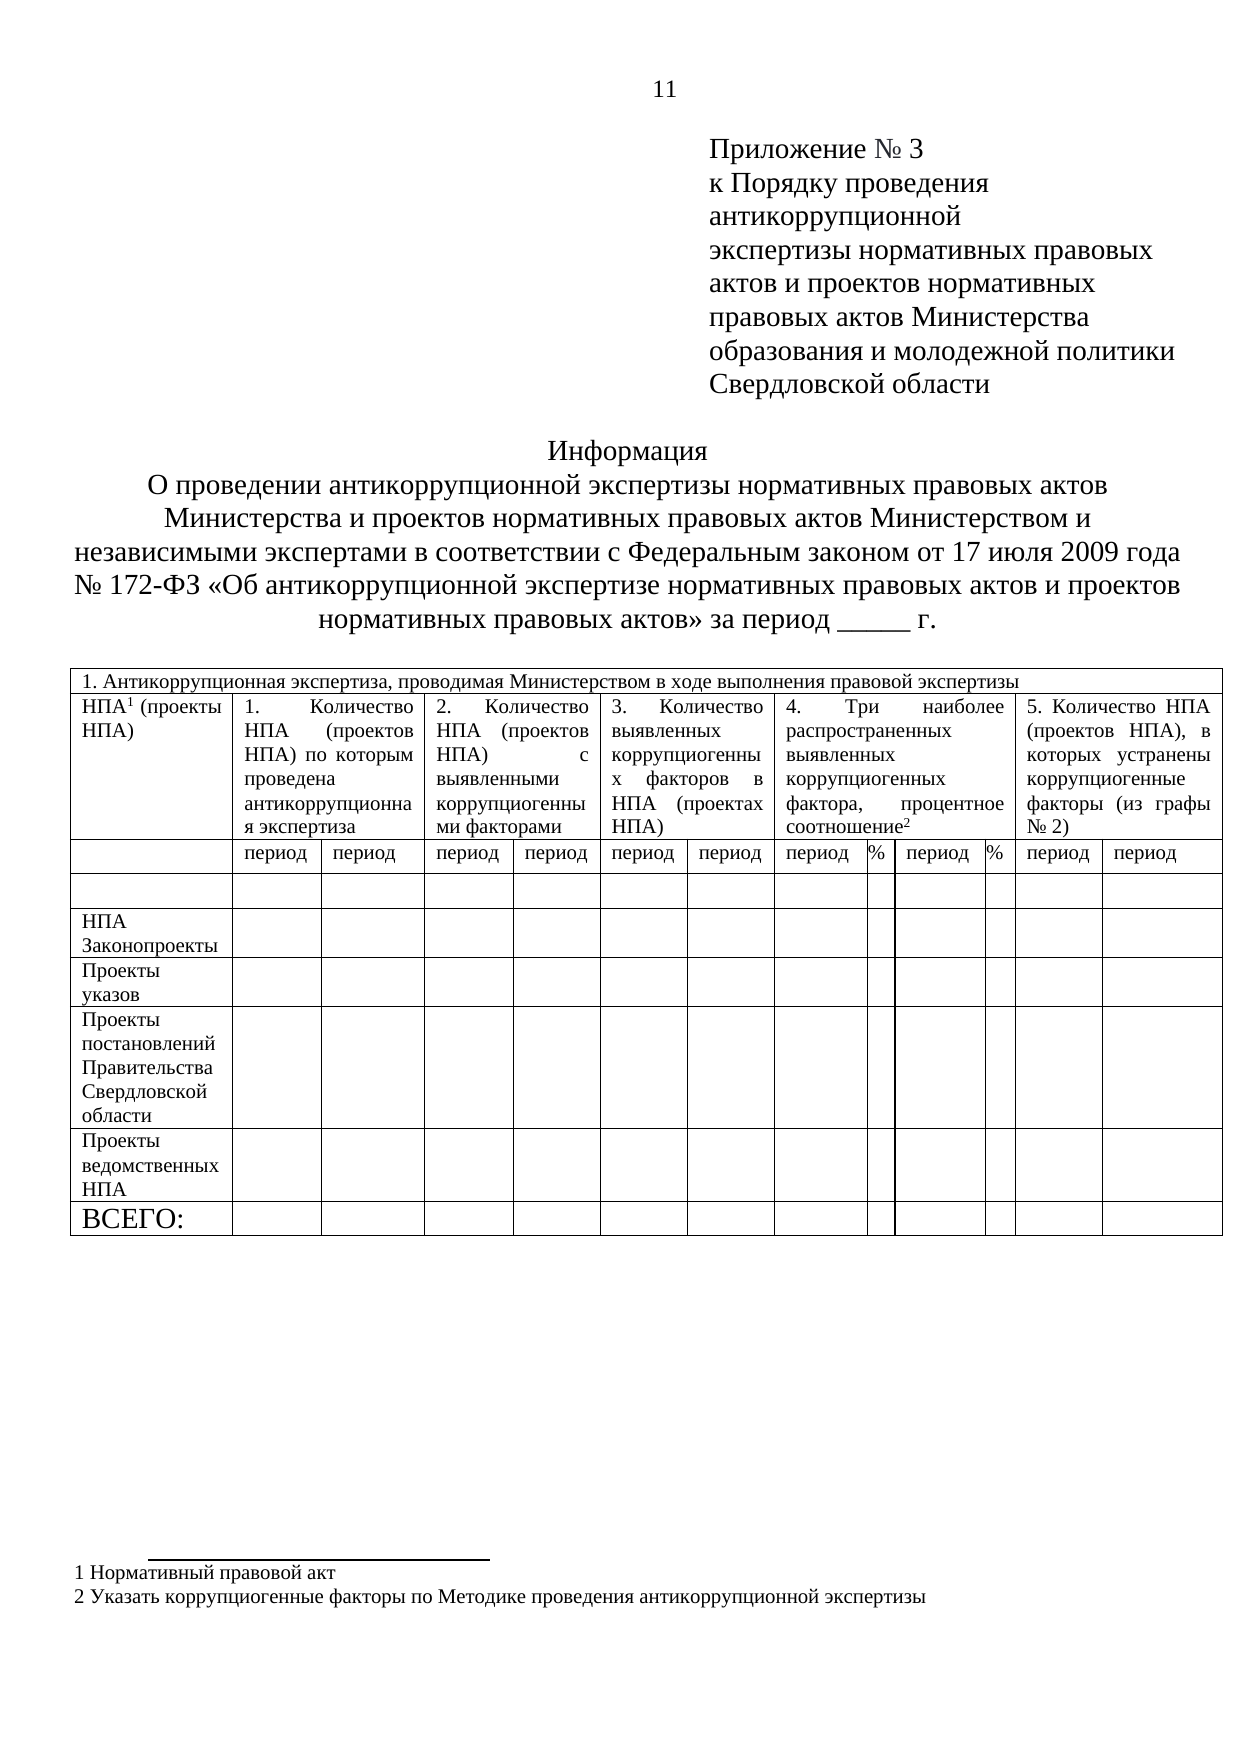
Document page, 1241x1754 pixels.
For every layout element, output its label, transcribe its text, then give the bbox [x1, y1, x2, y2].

table_cell [425, 958, 513, 1006]
table_cell НПА (проекты НПА) [71, 694, 232, 838]
table_cell [601, 874, 687, 908]
table_cell [986, 909, 1015, 957]
table_cell [986, 1129, 1015, 1201]
table_cell период [514, 840, 600, 873]
table_cell [868, 1129, 894, 1201]
table_cell [425, 1202, 513, 1235]
text Информация [74, 433, 1181, 467]
table_cell [1016, 958, 1102, 1006]
table_cell [601, 909, 687, 957]
table_cell [986, 1007, 1015, 1127]
table_cell [233, 1129, 321, 1201]
table_cell период [688, 840, 774, 873]
table_cell период [1016, 840, 1102, 873]
table_cell 2. Количество НПА (проектов НПА) с выявленными коррупциогенными факторами [425, 694, 600, 838]
table_cell период [233, 840, 321, 873]
table_cell период [425, 840, 513, 873]
table_cell [896, 958, 985, 1006]
table_header 1. Антикоррупционная экспертиза, проводимая Министерством в ходе выполнения правовой экспертизы [71, 669, 1222, 693]
table_cell [425, 909, 513, 957]
text О проведении антикоррупционной экспертизы нормативных правовых актов Министерства и проектов нормативных правовых актов Министерством и независимыми экспертами в соответствии с Федеральным законом от 17 июля 2009 года № 172-ФЗ «Об антикоррупционной экспертизе нормативных правовых актов и проектов нормативных правовых актов» за период _____ г. [74, 467, 1181, 634]
table_cell [233, 909, 321, 957]
table_cell период [601, 840, 687, 873]
table_cell [868, 1202, 894, 1235]
table_cell [775, 958, 867, 1006]
table_cell [1016, 874, 1102, 908]
table_cell [514, 1007, 600, 1127]
table_cell [986, 874, 1015, 908]
table_cell [1103, 958, 1222, 1006]
table_cell [322, 1129, 424, 1201]
table_cell [1103, 1129, 1222, 1201]
table_cell [601, 958, 687, 1006]
table_cell [775, 909, 867, 957]
table_cell % [986, 840, 1015, 873]
table_cell [514, 909, 600, 957]
table_cell [775, 874, 867, 908]
table_cell НПА Законопроекты [71, 909, 232, 957]
table_cell [233, 1007, 321, 1127]
table_cell период [896, 840, 985, 873]
table_cell [425, 874, 513, 908]
table_cell период [322, 840, 424, 873]
table_cell период [1103, 840, 1222, 873]
table_cell [896, 1007, 985, 1127]
table_cell [322, 1202, 424, 1235]
table_cell [688, 1007, 774, 1127]
table_cell [71, 874, 232, 908]
table_cell Проекты постановлений Правительства Свердловской области [71, 1007, 232, 1127]
table_cell [896, 1129, 985, 1201]
table_cell период [775, 840, 867, 873]
table_cell [775, 1129, 867, 1201]
table_cell [688, 1129, 774, 1201]
table_cell [1103, 874, 1222, 908]
table_cell [322, 958, 424, 1006]
table_cell [775, 1202, 867, 1235]
table_cell 3. Количество выявленных коррупциогенных факторов в НПА (проектах НПА) [601, 694, 774, 838]
table_cell [688, 909, 774, 957]
table_cell [514, 874, 600, 908]
table_cell [986, 958, 1015, 1006]
table_cell [601, 1202, 687, 1235]
table_cell [1103, 1007, 1222, 1127]
table_cell ВСЕГО: [71, 1202, 232, 1235]
table_cell [868, 958, 894, 1006]
table_cell [868, 1007, 894, 1127]
table_cell [514, 1129, 600, 1201]
table_cell [688, 874, 774, 908]
table_cell [233, 958, 321, 1006]
table_cell [688, 1202, 774, 1235]
table_cell [601, 1129, 687, 1201]
table_cell [1016, 909, 1102, 957]
table_cell [1016, 1202, 1102, 1235]
table_cell [868, 874, 894, 908]
table_cell [425, 1007, 513, 1127]
table_cell [514, 958, 600, 1006]
table_cell 1. Количество НПА (проектов НПА) по которым проведена антикоррупционная экспертиза [233, 694, 424, 838]
table_cell [1103, 1202, 1222, 1235]
table_cell [1103, 909, 1222, 957]
text экспертизы нормативных правовых [709, 232, 1181, 266]
table_cell [71, 840, 232, 873]
text Приложение № 3 [709, 131, 1181, 165]
table_cell [688, 958, 774, 1006]
table_cell [1016, 1129, 1102, 1201]
table_cell [322, 909, 424, 957]
table_cell [896, 1202, 985, 1235]
table_cell Проекты ведомственных НПА [71, 1129, 232, 1201]
table_cell [233, 874, 321, 908]
table_cell [514, 1202, 600, 1235]
table_cell Проекты указов [71, 958, 232, 1006]
table_cell 4. Три наиболее распространенных выявленных коррупциогенных фактора, процентное соотношение [775, 694, 1015, 838]
table_cell [775, 1007, 867, 1127]
text актов и проектов нормативных правовых актов Министерства образования и молодежной политики Свердловской области [709, 266, 1181, 400]
text к Порядку проведения антикоррупционной [709, 165, 1181, 232]
table_cell [322, 1007, 424, 1127]
table_cell [425, 1129, 513, 1201]
table_cell 5. Количество НПА (проектов НПА), в которых устранены коррупциогенные факторы (из графы № 2) [1016, 694, 1222, 838]
table_cell [896, 874, 985, 908]
table_cell [1016, 1007, 1102, 1127]
table_cell [322, 874, 424, 908]
table_cell [233, 1202, 321, 1235]
table_cell [896, 909, 985, 957]
table_cell [986, 1202, 1015, 1235]
table_cell % [868, 840, 894, 873]
table_cell [868, 909, 894, 957]
table_cell [601, 1007, 687, 1127]
